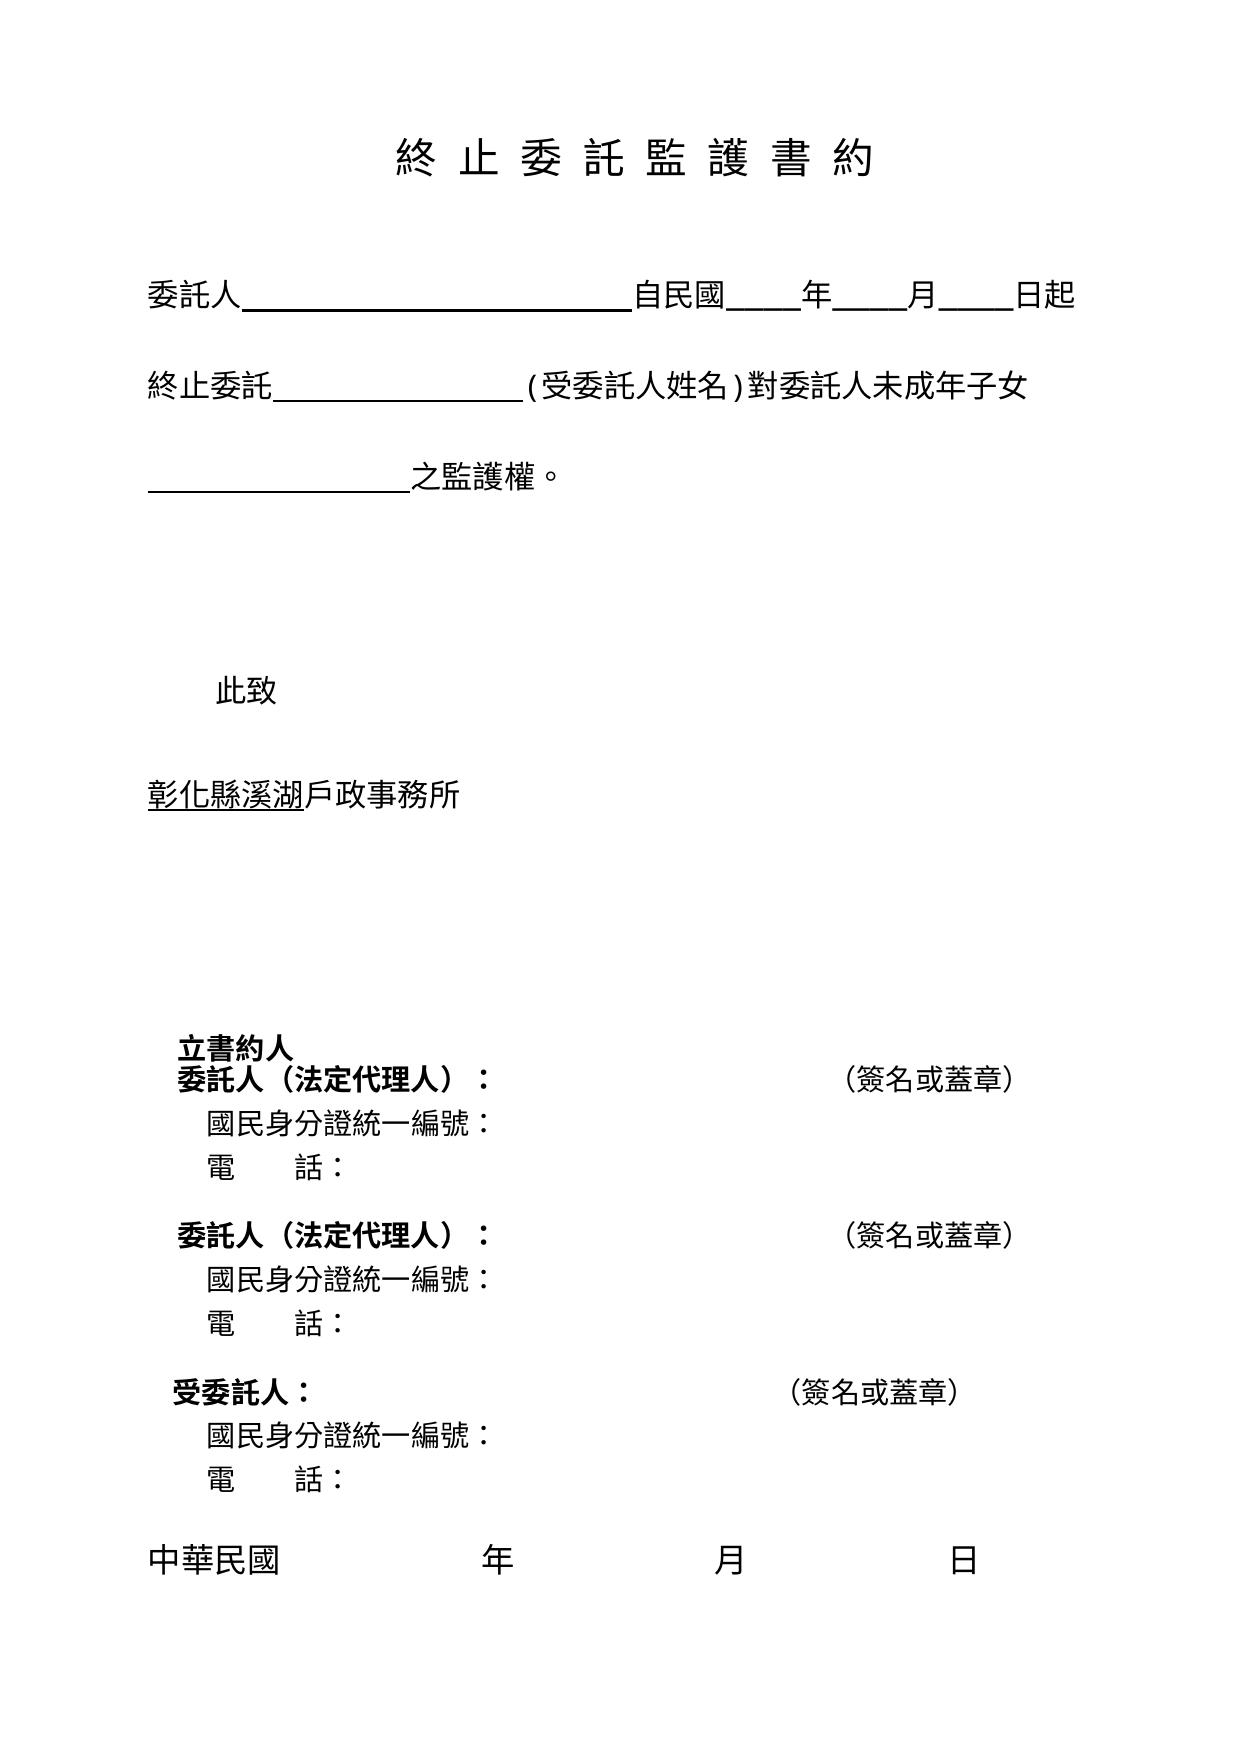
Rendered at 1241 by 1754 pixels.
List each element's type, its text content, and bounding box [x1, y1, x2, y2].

text 立書約人 [177, 1034, 1122, 1066]
text 電 話： [207, 1466, 1122, 1497]
text 此致 [215, 659, 1122, 711]
text 國民身分證統一編號： [207, 1422, 1122, 1453]
text 國民身分證統一編號： [207, 1109, 1122, 1141]
text 國民身分證統一編號： [207, 1266, 1122, 1297]
text 委託人 自民國____年____月____日起 終止委託 (受委託人姓名)對委託人未成年子女 之監護權。 [148, 271, 1122, 497]
text 電 話： [207, 1309, 1122, 1341]
text 委託人（法定代理人）： （簽名或蓋章） [177, 1066, 1122, 1097]
text 終止委託監護書約 [148, 125, 1122, 186]
text 委託人（法定代理人）： （簽名或蓋章） [177, 1222, 1122, 1253]
text 受委託人： （簽名或蓋章） [172, 1378, 1122, 1409]
text 彰化縣溪湖戶政事務所 [148, 763, 1122, 816]
text 電 話： [207, 1153, 1122, 1184]
text 中華民國 年 月 日 [148, 1534, 1107, 1582]
